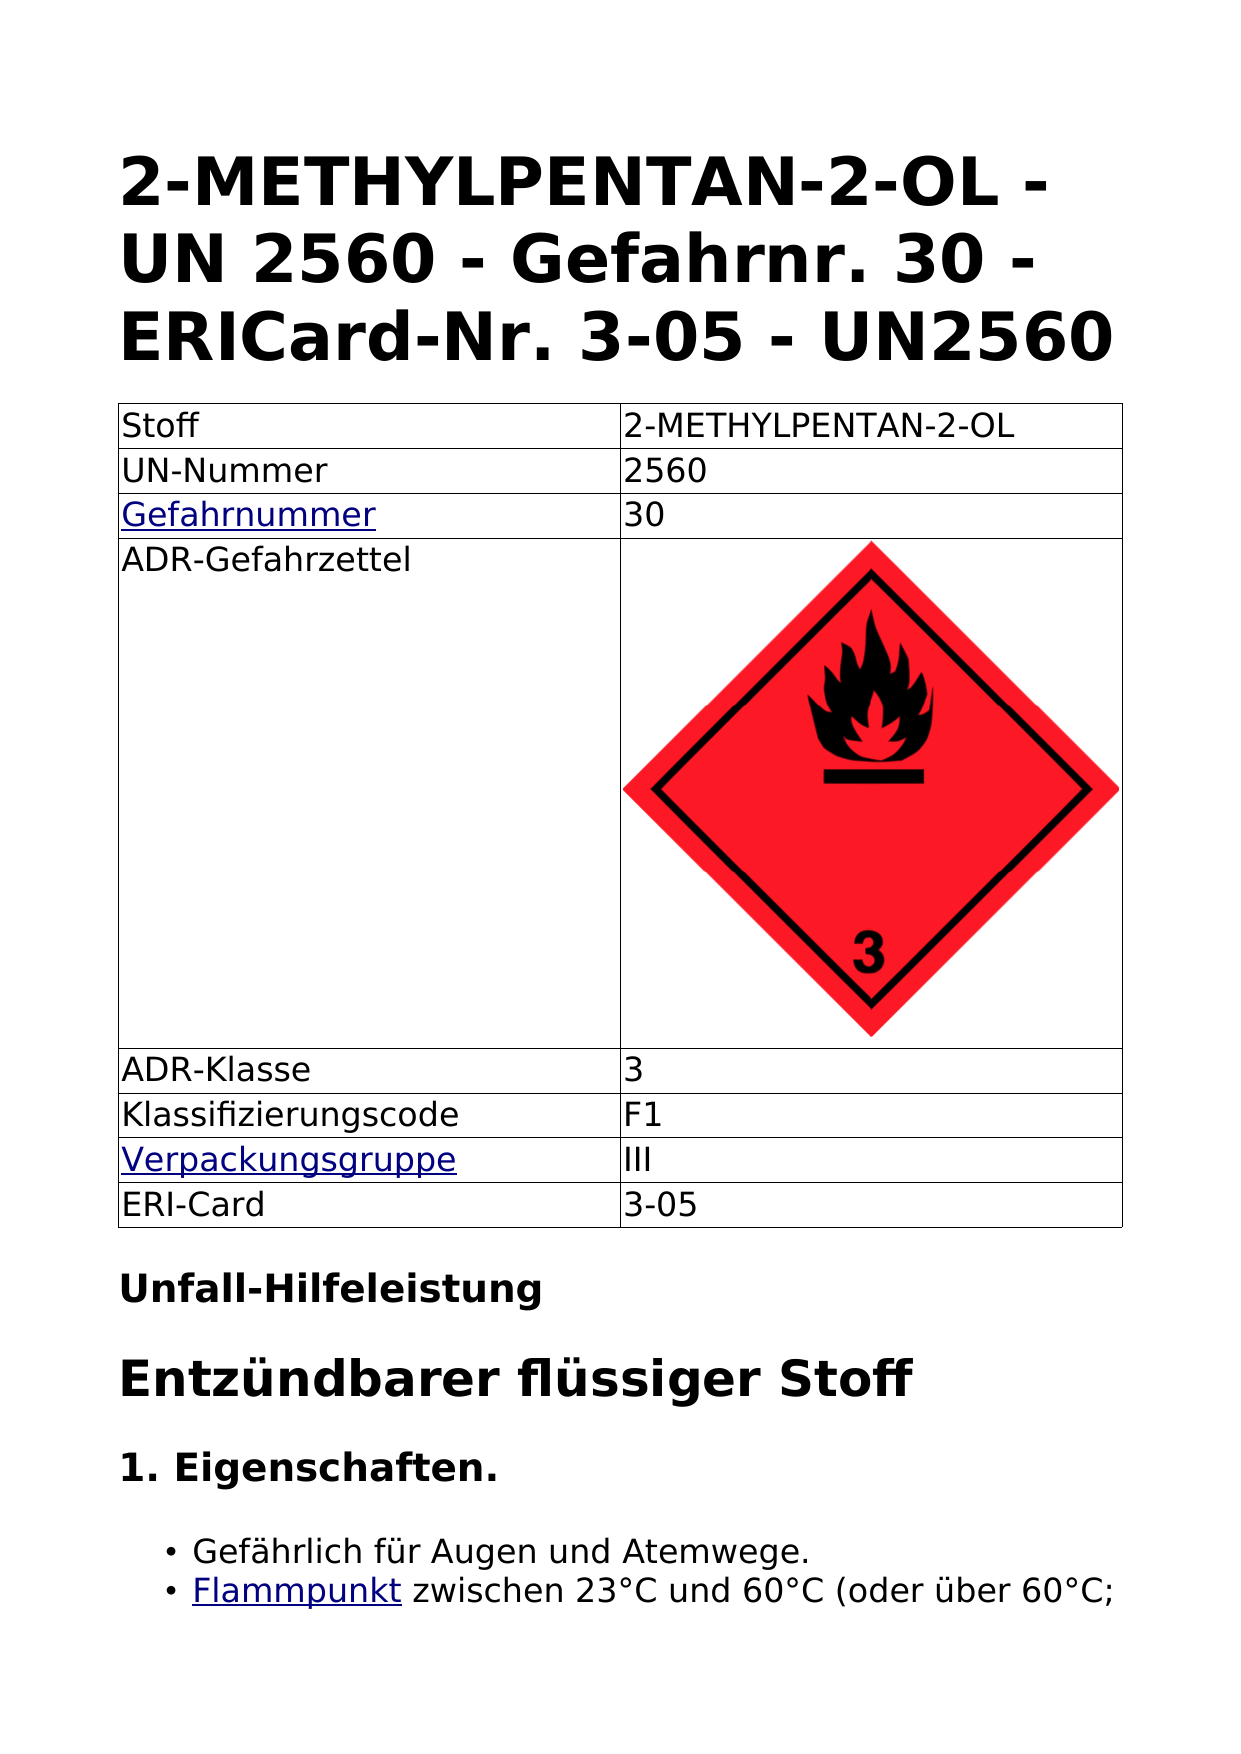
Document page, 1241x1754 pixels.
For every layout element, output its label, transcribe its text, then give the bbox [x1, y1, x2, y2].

subtitle Entzündbarer flüssiger Stoff [118, 1349, 1122, 1408]
table_cell III [621, 1138, 1122, 1182]
table_cell Klassifizierungscode [119, 1094, 620, 1137]
table_cell ADR-Klasse [119, 1049, 620, 1092]
table_header 2-METHYLPENTAN-2-OL [621, 404, 1122, 448]
table_cell 2560 [621, 449, 1122, 493]
subtitle 1. Eigenschaften. [118, 1445, 1122, 1490]
table_cell ERI-Card [119, 1183, 620, 1227]
subtitle Unfall-Hilfeleistung [118, 1267, 1122, 1312]
list Gefährlich für Augen und Atemwege. [177, 1532, 1122, 1571]
table_cell ADR-Gefahrzettel [119, 539, 620, 1048]
picture [622, 540, 1120, 1037]
table_cell [621, 539, 1122, 1048]
subtitle 2-METHYLPENTAN-2-OL - UN 2560 - Gefahrnr. 30 - ERICard-Nr. 3-05 - UN2560 [118, 143, 1122, 376]
list Flammpunkt zwischen 23°C und 60°C (oder über 60°C; [177, 1571, 1122, 1610]
table_header Stoff [119, 404, 620, 448]
table_cell Verpackungsgruppe [119, 1138, 620, 1182]
table_cell 3 [621, 1049, 1122, 1092]
table_cell Gefahrnummer [119, 494, 620, 538]
table_cell 30 [621, 494, 1122, 538]
table_cell 3-05 [621, 1183, 1122, 1227]
table_cell F1 [621, 1094, 1122, 1137]
table_cell UN-Nummer [119, 449, 620, 493]
